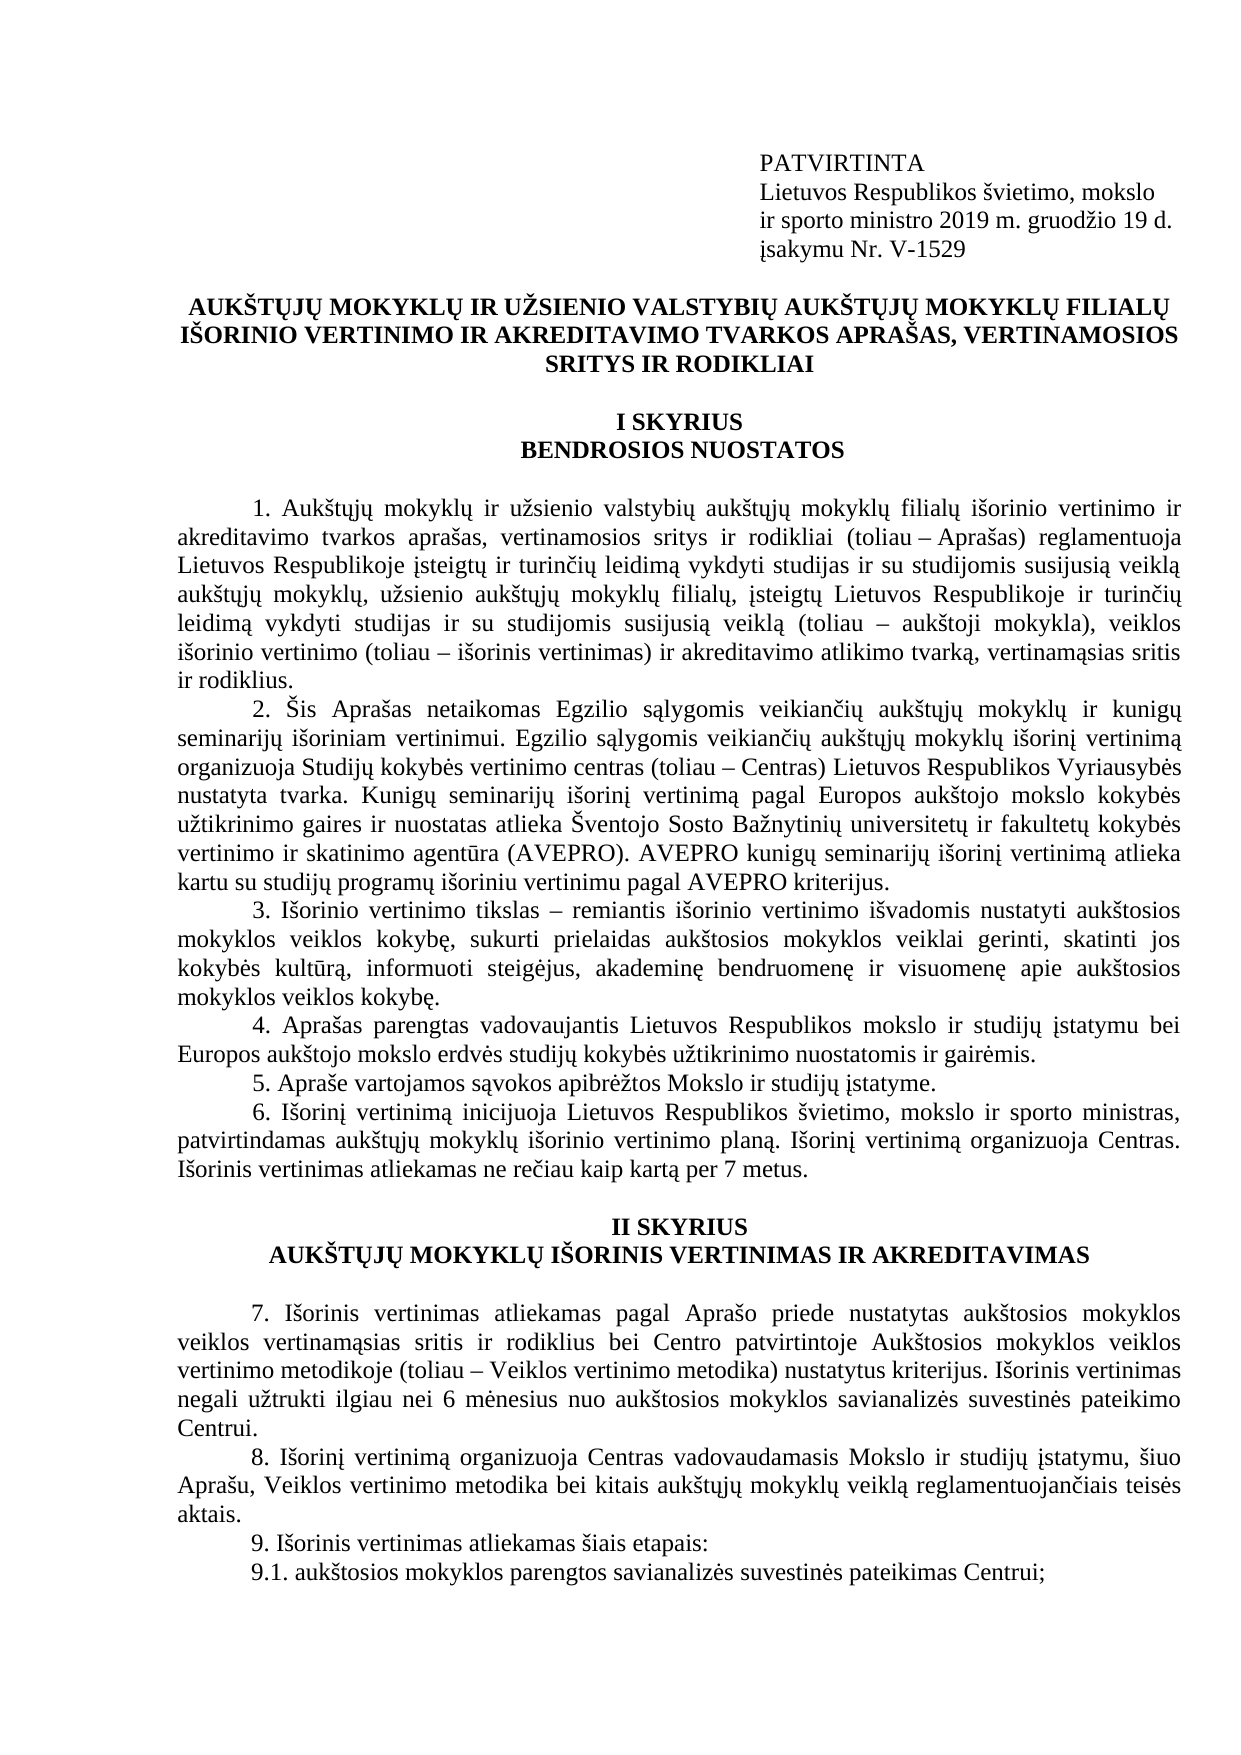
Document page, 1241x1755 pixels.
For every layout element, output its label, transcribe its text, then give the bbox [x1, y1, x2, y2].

text 8. Išorinį vertinimą organizuoja Centras vadovaudamasis Mokslo ir studijų įstatymu, šiuo Aprašu, Veiklos vertinimo metodika bei kitais aukštųjų mokyklų veiklą reglamentuojančiais teisės aktais. [177, 1442, 1182, 1528]
text 9. Išorinis vertinimas atliekamas šiais etapais: [177, 1528, 1182, 1557]
text 7. Išorinis vertinimas atliekamas pagal Aprašo priede nustatytas aukštosios mokyklos veiklos vertinamąsias sritis ir rodiklius bei Centro patvirtintoje Aukštosios mokyklos veiklos vertinimo metodikoje (toliau – Veiklos vertinimo metodika) nustatytus kriterijus. Išorinis vertinimas negali užtrukti ilgiau nei 6 mėnesius nuo aukštosios mokyklos savianalizės suvestinės pateikimo Centrui. [177, 1298, 1182, 1442]
text AUKŠTŲJŲ MOKYKLŲ IŠORINIS VERTINIMAS ir akreditavimas [177, 1241, 1182, 1269]
text 6. Išorinį vertinimą inicijuoja Lietuvos Respublikos švietimo, mokslo ir sporto ministras, patvirtindamas aukštųjų mokyklų išorinio vertinimo planą. Išorinį vertinimą organizuoja Centras. Išorinis vertinimas atliekamas ne rečiau kaip kartą per 7 metus. [177, 1097, 1182, 1183]
text 9.1. aukštosios mokyklos parengtos savianalizės suvestinės pateikimas Centrui; [177, 1557, 1182, 1586]
text ir sporto ministro 2019 m. gruodžio 19 d. [708, 206, 1182, 234]
text įsakymu Nr. V-1529 [708, 234, 1182, 263]
text 3. Išorinio vertinimo tikslas – remiantis išorinio vertinimo išvadomis nustatyti aukštosios mokyklos veiklos kokybę, sukurti prielaidas aukštosios mokyklos veiklai gerinti, skatinti jos kokybės kultūrą, informuoti steigėjus, akademinę bendruomenę ir visuomenę apie aukštosios mokyklos veiklos kokybę. [177, 896, 1182, 1011]
text Patvirtinta [708, 148, 1182, 177]
text 2. Šis Aprašas netaikomas Egzilio sąlygomis veikiančių aukštųjų mokyklų ir kunigų seminarijų išoriniam vertinimui. Egzilio sąlygomis veikiančių aukštųjų mokyklų išorinį vertinimą organizuoja Studijų kokybės vertinimo centras (toliau – Centras) Lietuvos Respublikos Vyriausybės nustatyta tvarka. Kunigų seminarijų išorinį vertinimą pagal Europos aukštojo mokslo kokybės užtikrinimo gaires ir nuostatas atlieka Šventojo Sosto Bažnytinių universitetų ir fakultetų kokybės vertinimo ir skatinimo agentūra (AVEPRO). AVEPRO kunigų seminarijų išorinį vertinimą atlieka kartu su studijų programų išoriniu vertinimu pagal AVEPRO kriterijus. [177, 694, 1182, 896]
text 4. Aprašas parengtas vadovaujantis Lietuvos Respublikos mokslo ir studijų įstatymu bei Europos aukštojo mokslo erdvės studijų kokybės užtikrinimo nuostatomis ir gairėmis. [177, 1011, 1182, 1068]
text I SKYRIUS [177, 407, 1182, 436]
text II SKYRIUS [177, 1212, 1182, 1241]
text BENDROSIOS NUOSTATOS [177, 436, 1182, 464]
text Lietuvos Respublikos švietimo, mokslo [708, 177, 1182, 206]
text 5. Apraše vartojamos sąvokos apibrėžtos Mokslo ir studijų įstatyme. [177, 1068, 1182, 1097]
text AUKŠTŲJŲ MOKYKLŲ ir užsienio valstybių aukštųjų mokyklų filialų IŠORINIO vertinimo IR AKREDITAVIMO tvarkos aprašas, vertinamosios sritys ir rodikliai [177, 292, 1182, 378]
text 1. Aukštųjų mokyklų ir užsienio valstybių aukštųjų mokyklų filialų išorinio vertinimo ir akreditavimo tvarkos aprašas, vertinamosios sritys ir rodikliai (toliau – Aprašas) reglamentuoja Lietuvos Respublikoje įsteigtų ir turinčių leidimą vykdyti studijas ir su studijomis susijusią veiklą aukštųjų mokyklų, užsienio aukštųjų mokyklų filialų, įsteigtų Lietuvos Respublikoje ir turinčių leidimą vykdyti studijas ir su studijomis susijusią veiklą (toliau – aukštoji mokykla), veiklos išorinio vertinimo (toliau – išorinis vertinimas) ir akreditavimo atlikimo tvarką, vertinamąsias sritis ir rodiklius. [177, 493, 1182, 694]
